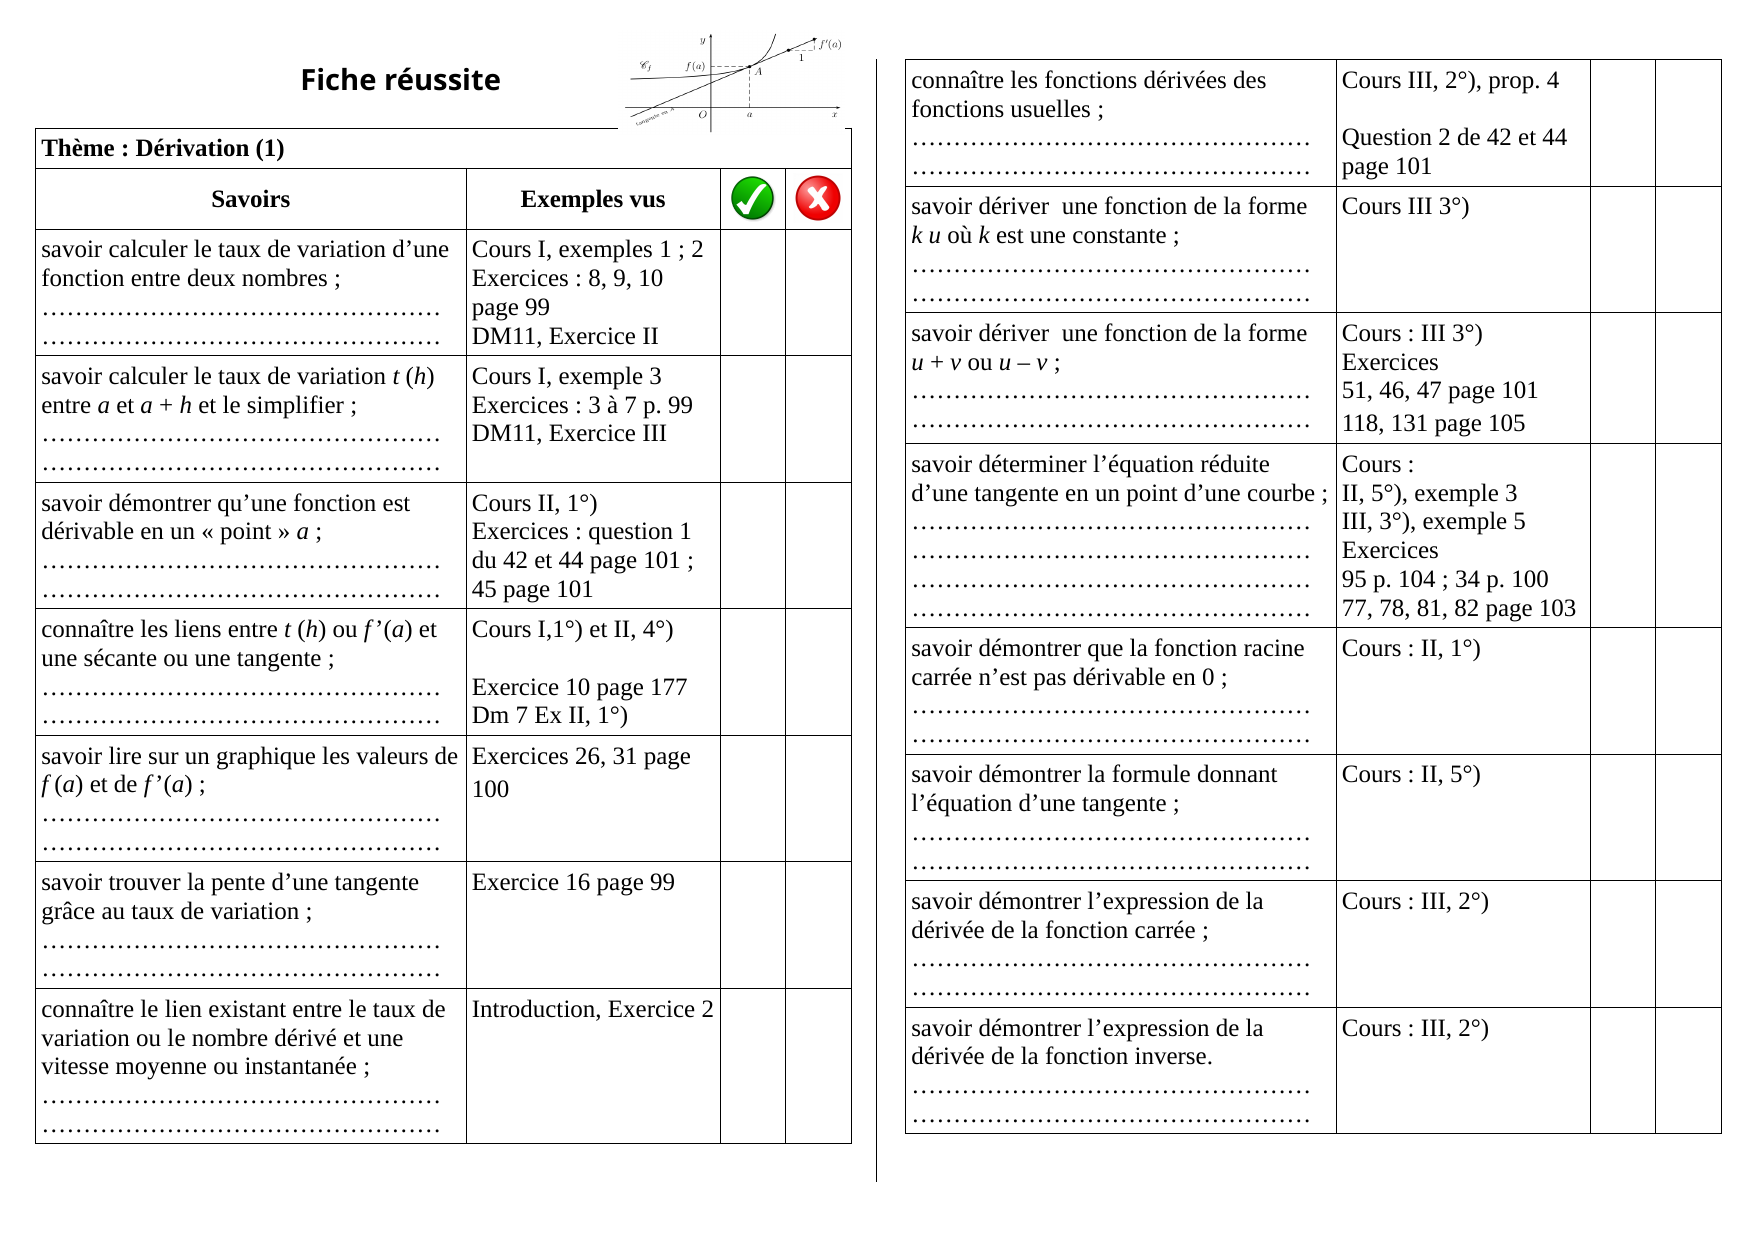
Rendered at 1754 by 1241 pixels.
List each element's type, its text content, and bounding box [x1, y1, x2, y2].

picture [793, 173, 843, 223]
table_cell Cours : III, 2°) [1337, 1008, 1590, 1133]
table_cell [1591, 1008, 1655, 1133]
table_cell Cours I,1°) et II, 4°) Exercice 10 page 177 Dm 7 Ex II, 1°) [467, 609, 720, 735]
table_cell Exercices 26, 31 page 100 [467, 736, 720, 861]
table_cell [721, 483, 785, 608]
table_cell [1591, 60, 1655, 186]
table_cell [721, 356, 785, 482]
table_cell [721, 736, 785, 861]
table_cell savoir dériver une fonction de la forme k u où k est une constante ; ………………………………………… ………………………………………… [906, 187, 1336, 312]
table_cell Cours III 3°) [1337, 187, 1590, 312]
table_cell savoir déterminer l’équation réduite d’une tangente en un point d’une courbe ; ………………………………………… ………………………………………… ………………………………………… ………………………………………… [906, 444, 1336, 627]
table_cell Cours I, exemples 1 ; 2 Exercices : 8, 9, 10 page 99 DM11, Exercice II [467, 230, 720, 355]
table_cell [1591, 881, 1655, 1007]
table_cell savoir démontrer la formule donnant l’équation d’une tangente ; …………………………………………………………………………………… [906, 755, 1336, 880]
table_cell savoir démontrer qu’une fonction est dérivable en un « point » a ; ………………………………………… ………………………………………… [36, 483, 466, 608]
table_cell savoir démontrer l’expression de la dérivée de la fonction carrée ; ………………………………………… ………………………………………… [906, 881, 1336, 1007]
picture [728, 173, 777, 223]
table_cell [786, 483, 851, 608]
table_cell Cours : II, 5°) [1337, 755, 1590, 880]
table_cell [786, 230, 851, 355]
table_cell connaître le lien existant entre le taux de variation ou le nombre dérivé et une vitesse moyenne ou instantanée ; ………………………………………… ………………………………………… [36, 989, 466, 1143]
picture [618, 30, 845, 135]
text Fiche réussite [35, 59, 618, 99]
table_cell Cours : II, 1°) [1337, 628, 1590, 754]
table_cell Cours II, 1°) Exercices : question 1 du 42 et 44 page 101 ; 45 page 101 [467, 483, 720, 608]
table_cell [1656, 444, 1721, 627]
table_cell [786, 989, 851, 1143]
table_cell [786, 356, 851, 482]
table_cell [1656, 187, 1721, 312]
table_cell [786, 169, 851, 229]
table_cell [1591, 755, 1655, 880]
table_cell savoir lire sur un graphique les valeurs de f (a) et de f ’(a) ; ………………………………………… ………………………………………… [36, 736, 466, 861]
table_cell Cours : III, 2°) [1337, 881, 1590, 1007]
table_cell [1591, 444, 1655, 627]
table_cell Cours III, 2°), prop. 4 Question 2 de 42 et 44 page 101 [1337, 60, 1590, 186]
table_header Thème : Dérivation (1) [36, 129, 851, 168]
table_cell [721, 230, 785, 355]
table_cell Cours : III 3°) Exercices 51, 46, 47 page 101 118, 131 page 105 [1337, 313, 1590, 443]
table_cell connaître les fonctions dérivées des fonctions usuelles ; ………………………………………… ………………………………………… [906, 60, 1336, 186]
table_cell [786, 862, 851, 988]
table_cell [1656, 60, 1721, 186]
table_cell [1591, 313, 1655, 443]
table_cell savoir calculer le taux de variation t (h) entre a et a + h et le simplifier ; …………………………………………………………………………………… [36, 356, 466, 482]
table_cell savoir démontrer que la fonction racine carrée n’est pas dérivable en 0 ; ………………………………………… ………………………………………… [906, 628, 1336, 754]
table_cell [1591, 187, 1655, 312]
table_cell [721, 169, 785, 229]
table_cell [1656, 881, 1721, 1007]
table_cell [721, 989, 785, 1143]
table_cell [786, 609, 851, 735]
table_cell [1656, 628, 1721, 754]
table_cell savoir calculer le taux de variation d’une fonction entre deux nombres ; …………………………………………………………………………………… [36, 230, 466, 355]
table_cell Introduction, Exercice 2 [467, 989, 720, 1143]
table_cell Cours : II, 5°), exemple 3 III, 3°), exemple 5 Exercices 95 p. 104 ; 34 p. 100 77, 78, 81, 82 page 103 [1337, 444, 1590, 627]
table_cell [1591, 628, 1655, 754]
table_cell [786, 736, 851, 861]
table_cell [1656, 755, 1721, 880]
table_cell savoir dériver une fonction de la forme u + v ou u – v ; ………………………………………… ………………………………………… [906, 313, 1336, 443]
table_cell Exemples vus [467, 169, 720, 229]
table_cell savoir trouver la pente d’une tangente grâce au taux de variation ; ………………………………………… ………………………………………… [36, 862, 466, 988]
table_cell Cours I, exemple 3 Exercices : 3 à 7 p. 99 DM11, Exercice III [467, 356, 720, 482]
table_cell [1656, 1008, 1721, 1133]
table_cell savoir démontrer l’expression de la dérivée de la fonction inverse. ………………………………………… ………………………………………… [906, 1008, 1336, 1133]
table_cell [1656, 313, 1721, 443]
table_cell Exercice 16 page 99 [467, 862, 720, 988]
table_cell [721, 609, 785, 735]
table_cell connaître les liens entre t (h) ou f ’(a) et une sécante ou une tangente ; ………………………………………… ………………………………………… [36, 609, 466, 735]
table_cell [721, 862, 785, 988]
table_cell Savoirs [36, 169, 466, 229]
